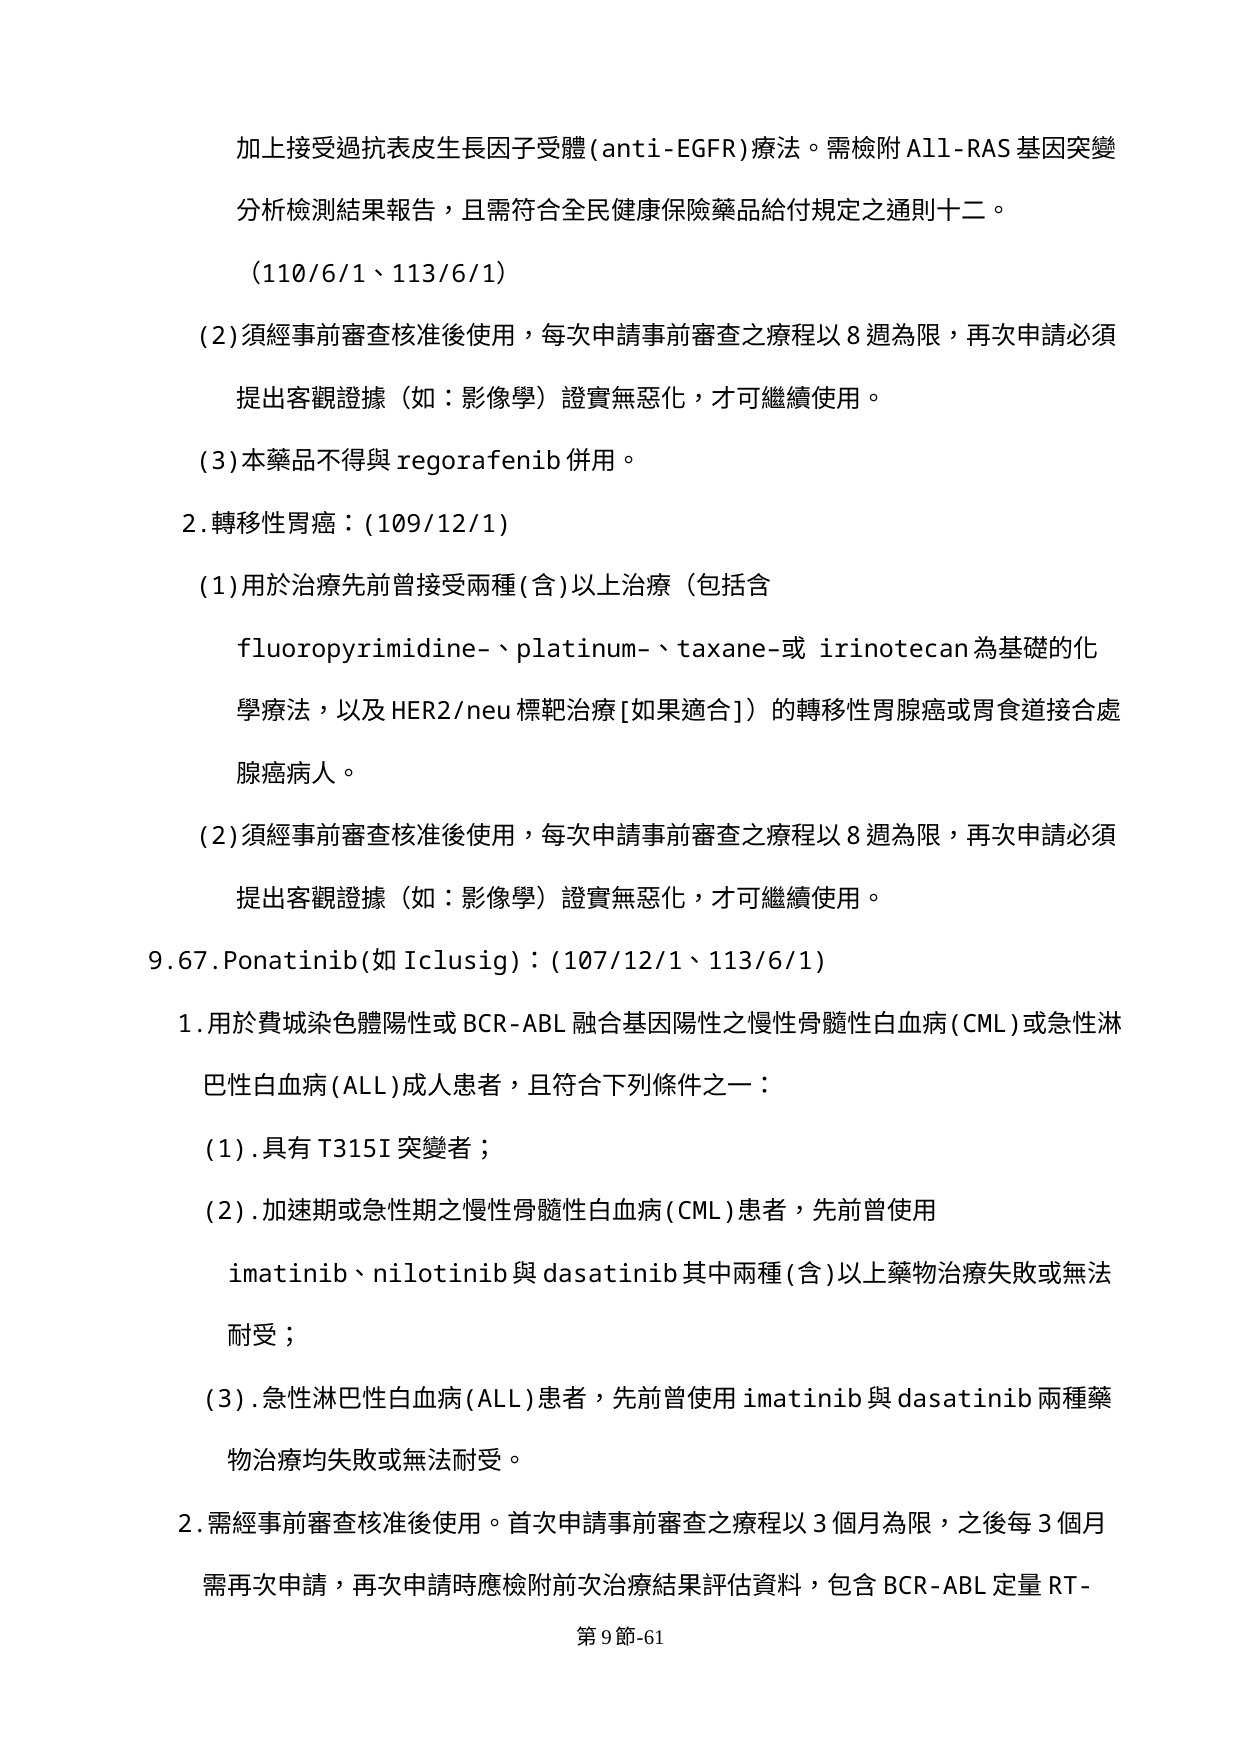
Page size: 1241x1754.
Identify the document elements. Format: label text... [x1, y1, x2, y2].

text (2).加速期或急性期之慢性骨髓性白血病(CML)患者，先前曾使用imatinib、nilotinib與dasatinib其中兩種(含)以上藥物治療失敗或無法耐受； [202, 1167, 1122, 1354]
text (1).具有T315I突變者； [202, 1104, 1122, 1167]
text 9.67.Ponatinib(如Iclusig)：(107/12/1、113/6/1) [148, 917, 1122, 979]
text (2)須經事前審查核准後使用，每次申請事前審查之療程以8週為限，再次申請必須提出客觀證據（如：影像學）證實無惡化，才可繼續使用。 [196, 292, 1122, 417]
text 2.需經事前審查核准後使用。首次申請事前審查之療程以3個月為限，之後每3個月需再次申請，再次申請時應檢附前次治療結果評估資料，包含BCR-ABL定量RT- [177, 1479, 1122, 1604]
text 2.轉移性胃癌：(109/12/1) [181, 479, 1122, 542]
text 加上接受過抗表皮生長因子受體(anti-EGFR)療法。需檢附All-RAS基因突變分析檢測結果報告，且需符合全民健康保險藥品給付規定之通則十二。（110/6/1、113/6/1） [196, 104, 1122, 292]
text (3).急性淋巴性白血病(ALL)患者，先前曾使用imatinib與dasatinib兩種藥物治療均失敗或無法耐受。 [202, 1354, 1122, 1479]
text (1)用於治療先前曾接受兩種(含)以上治療（包括含fluoropyrimidine–、platinum–、taxane–或 irinotecan為基礎的化學療法，以及HER2/neu標靶治療[如果適合]）的轉移性胃腺癌或胃食道接合處腺癌病人。 [196, 542, 1122, 792]
text (2)須經事前審查核准後使用，每次申請事前審查之療程以8週為限，再次申請必須提出客觀證據（如：影像學）證實無惡化，才可繼續使用。 [196, 792, 1122, 917]
text 1.用於費城染色體陽性或BCR-ABL融合基因陽性之慢性骨髓性白血病(CML)或急性淋巴性白血病(ALL)成人患者，且符合下列條件之一： [177, 979, 1122, 1104]
text (3)本藥品不得與regorafenib併用。 [196, 417, 1122, 479]
